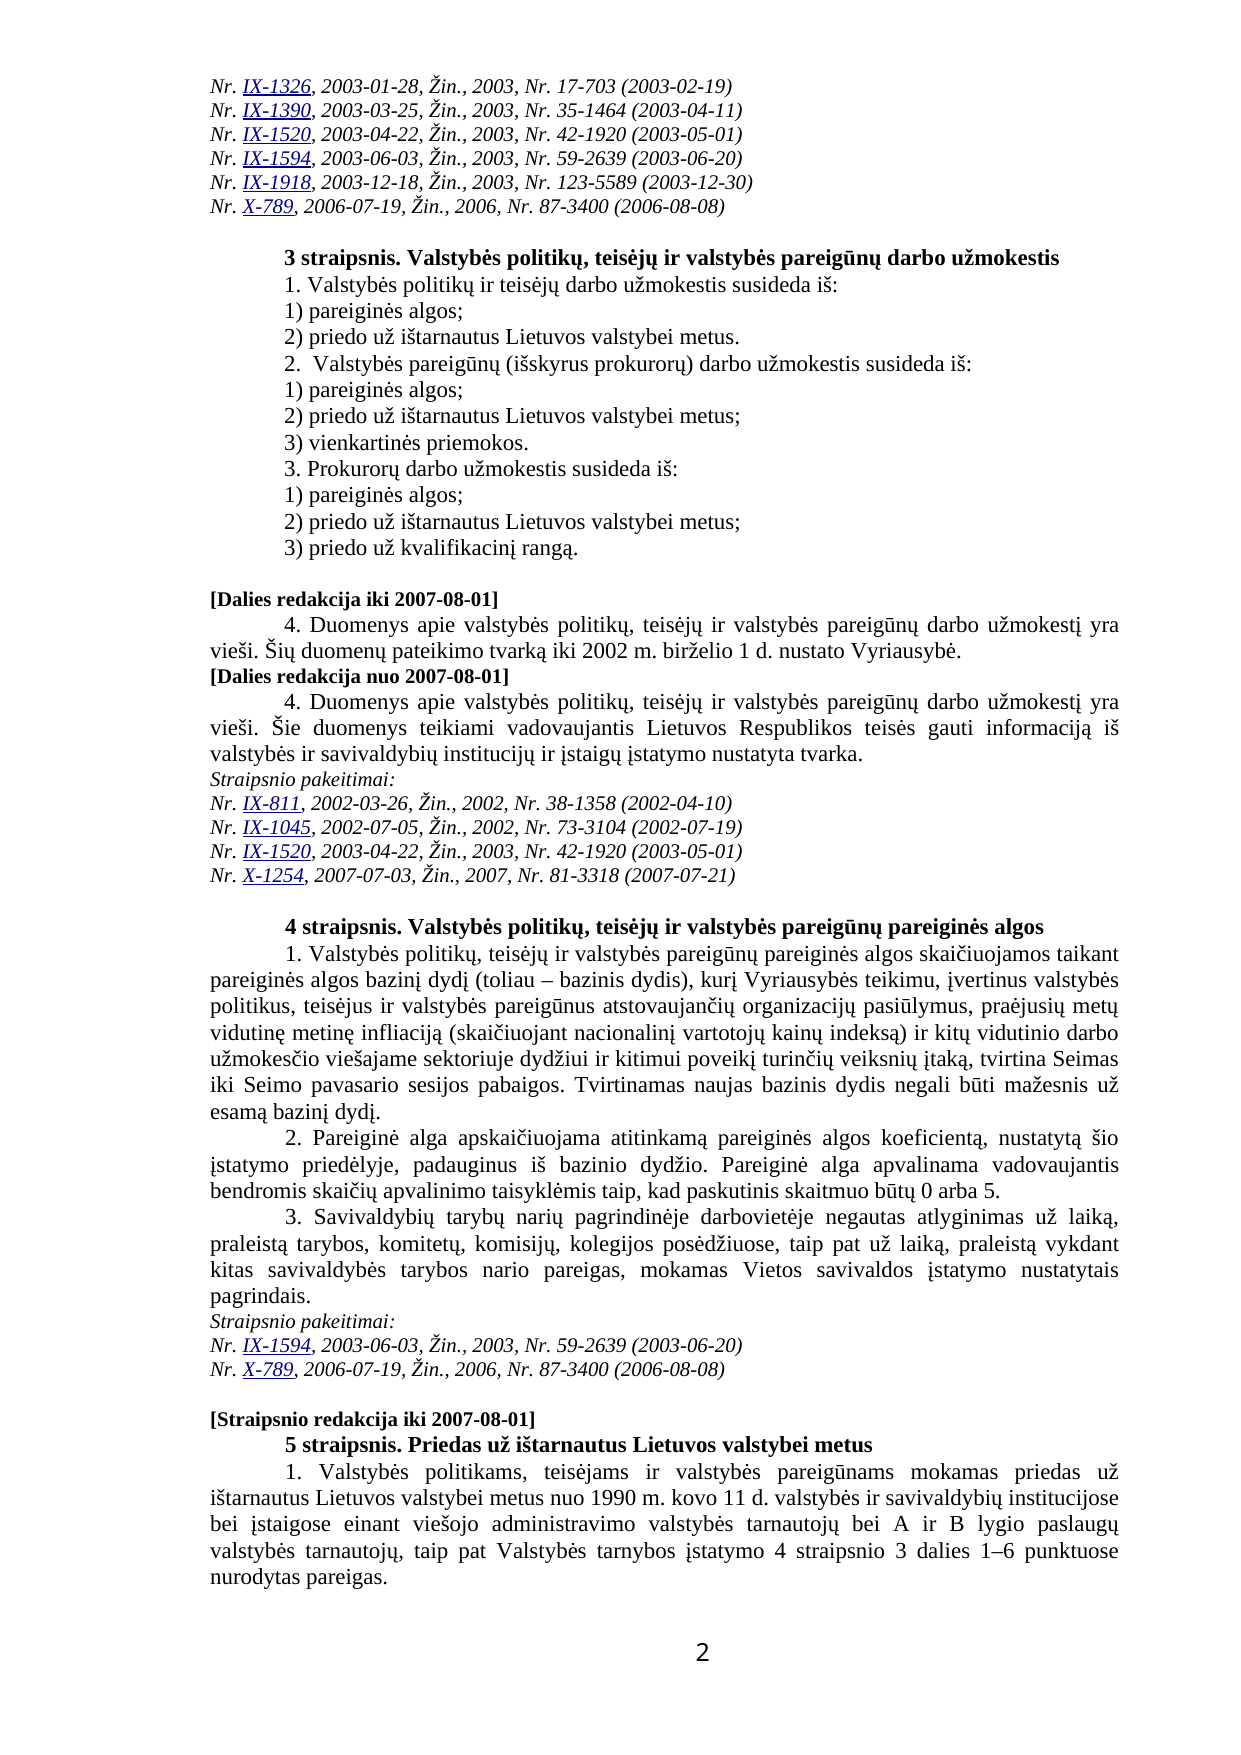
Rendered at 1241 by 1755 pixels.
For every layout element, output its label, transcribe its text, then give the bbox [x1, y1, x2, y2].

text Nr. X-789, 2006-07-19, Žin., 2006, Nr. 87-3400 (2006-08-08) [210, 1357, 1120, 1381]
text 1) pareiginės algos; [210, 481, 1120, 508]
text 3. Prokurorų darbo užmokestis susideda iš: [210, 455, 1120, 481]
text 1) pareiginės algos; [210, 297, 1120, 323]
text 2) priedo už ištarnautus Lietuvos valstybei metus. [210, 323, 1120, 350]
text 5 straipsnis. Priedas už ištarnautus Lietuvos valstybei metus [210, 1431, 1120, 1458]
text Nr. X-789, 2006-07-19, Žin., 2006, Nr. 87-3400 (2006-08-08) [210, 194, 1120, 218]
text Nr. IX-1594, 2003-06-03, Žin., 2003, Nr. 59-2639 (2003-06-20) [210, 146, 1120, 170]
text Nr. IX-1520, 2003-04-22, Žin., 2003, Nr. 42-1920 (2003-05-01) [210, 122, 1120, 146]
text 1. Valstybės politikams, teisėjams ir valstybės pareigūnams mokamas priedas už ištarnautus Lietuvos valstybei metus nuo 1990 m. kovo 11 d. valstybės ir savivaldybių institucijose bei įstaigose einant viešojo administravimo valstybės tarnautojų bei A ir B lygio paslaugų valstybės tarnautojų, taip pat Valstybės tarnybos įstatymo 4 straipsnio 3 dalies 1–6 punktuose nurodytas pareigas. [210, 1458, 1120, 1589]
text 1) pareiginės algos; [210, 376, 1120, 402]
text 1. Valstybės politikų ir teisėjų darbo užmokestis susideda iš: [210, 271, 1120, 297]
text Nr. IX-811, 2002-03-26, Žin., 2002, Nr. 38-1358 (2002-04-10) [210, 791, 1120, 815]
text [Dalies redakcija nuo 2007-08-01] [210, 664, 1120, 688]
text 2) priedo už ištarnautus Lietuvos valstybei metus; [210, 508, 1120, 534]
text Straipsnio pakeitimai: [210, 1309, 1120, 1333]
text 3. Savivaldybių tarybų narių pagrindinėje darbovietėje negautas atlyginimas už laiką, praleistą tarybos, komitetų, komisijų, kolegijos posėdžiuose, taip pat už laiką, praleistą vykdant kitas savivaldybės tarybos nario pareigas, mokamas Vietos savivaldos įstatymo nustatytais pagrindais. [210, 1203, 1120, 1309]
text [Straipsnio redakcija iki 2007-08-01] [210, 1407, 1120, 1431]
text Nr. IX-1918, 2003-12-18, Žin., 2003, Nr. 123-5589 (2003-12-30) [210, 170, 1120, 194]
text Straipsnio pakeitimai: [210, 767, 1120, 791]
text 3) priedo už kvalifikacinį rangą. [210, 534, 1120, 561]
text [Dalies redakcija iki 2007-08-01] [210, 587, 1120, 611]
text 1. Valstybės politikų, teisėjų ir valstybės pareigūnų pareiginės algos skaičiuojamos taikant pareiginės algos bazinį dydį (toliau – bazinis dydis), kurį Vyriausybės teikimu, įvertinus valstybės politikus, teisėjus ir valstybės pareigūnus atstovaujančių organizacijų pasiūlymus, praėjusių metų vidutinę metinę infliaciją (skaičiuojant nacionalinį vartotojų kainų indeksą) ir kitų vidutinio darbo užmokesčio viešajame sektoriuje dydžiui ir kitimui poveikį turinčių veiksnių įtaką, tvirtina Seimas iki Seimo pavasario sesijos pabaigos. Tvirtinamas naujas bazinis dydis negali būti mažesnis už esamą bazinį dydį. [210, 940, 1120, 1124]
text Nr. IX-1326, 2003-01-28, Žin., 2003, Nr. 17-703 (2003-02-19) [210, 73, 1120, 98]
text 2. Valstybės pareigūnų (išskyrus prokurorų) darbo užmokestis susideda iš: [210, 350, 1120, 376]
text Nr. IX-1045, 2002-07-05, Žin., 2002, Nr. 73-3104 (2002-07-19) [210, 815, 1120, 839]
text 3) vienkartinės priemokos. [210, 429, 1120, 455]
text Nr. IX-1520, 2003-04-22, Žin., 2003, Nr. 42-1920 (2003-05-01) [210, 839, 1120, 863]
text 4 straipsnis. Valstybės politikų, teisėjų ir valstybės pareigūnų pareiginės algos [285, 913, 1120, 940]
text 2. Pareiginė alga apskaičiuojama atitinkamą pareiginės algos koeficientą, nustatytą šio įstatymo priedėlyje, padauginus iš bazinio dydžio. Pareiginė alga apvalinama vadovaujantis bendromis skaičių apvalinimo taisyklėmis taip, kad paskutinis skaitmuo būtų 0 arba 5. [210, 1124, 1120, 1203]
text 2) priedo už ištarnautus Lietuvos valstybei metus; [210, 402, 1120, 429]
text 3 straipsnis. Valstybės politikų, teisėjų ir valstybės pareigūnų darbo užmokestis [210, 244, 1120, 271]
text Nr. IX-1390, 2003-03-25, Žin., 2003, Nr. 35-1464 (2003-04-11) [210, 98, 1120, 122]
text Nr. X-1254, 2007-07-03, Žin., 2007, Nr. 81-3318 (2007-07-21) [210, 863, 1120, 887]
text 4. Duomenys apie valstybės politikų, teisėjų ir valstybės pareigūnų darbo užmokestį yra vieši. Šių duomenų pateikimo tvarką iki 2002 m. birželio 1 d. nustato Vyriausybė. [210, 611, 1120, 664]
text 4. Duomenys apie valstybės politikų, teisėjų ir valstybės pareigūnų darbo užmokestį yra vieši. Šie duomenys teikiami vadovaujantis Lietuvos Respublikos teisės gauti informaciją iš valstybės ir savivaldybių institucijų ir įstaigų įstatymo nustatyta tvarka. [210, 688, 1120, 767]
text Nr. IX-1594, 2003-06-03, Žin., 2003, Nr. 59-2639 (2003-06-20) [210, 1333, 1120, 1357]
